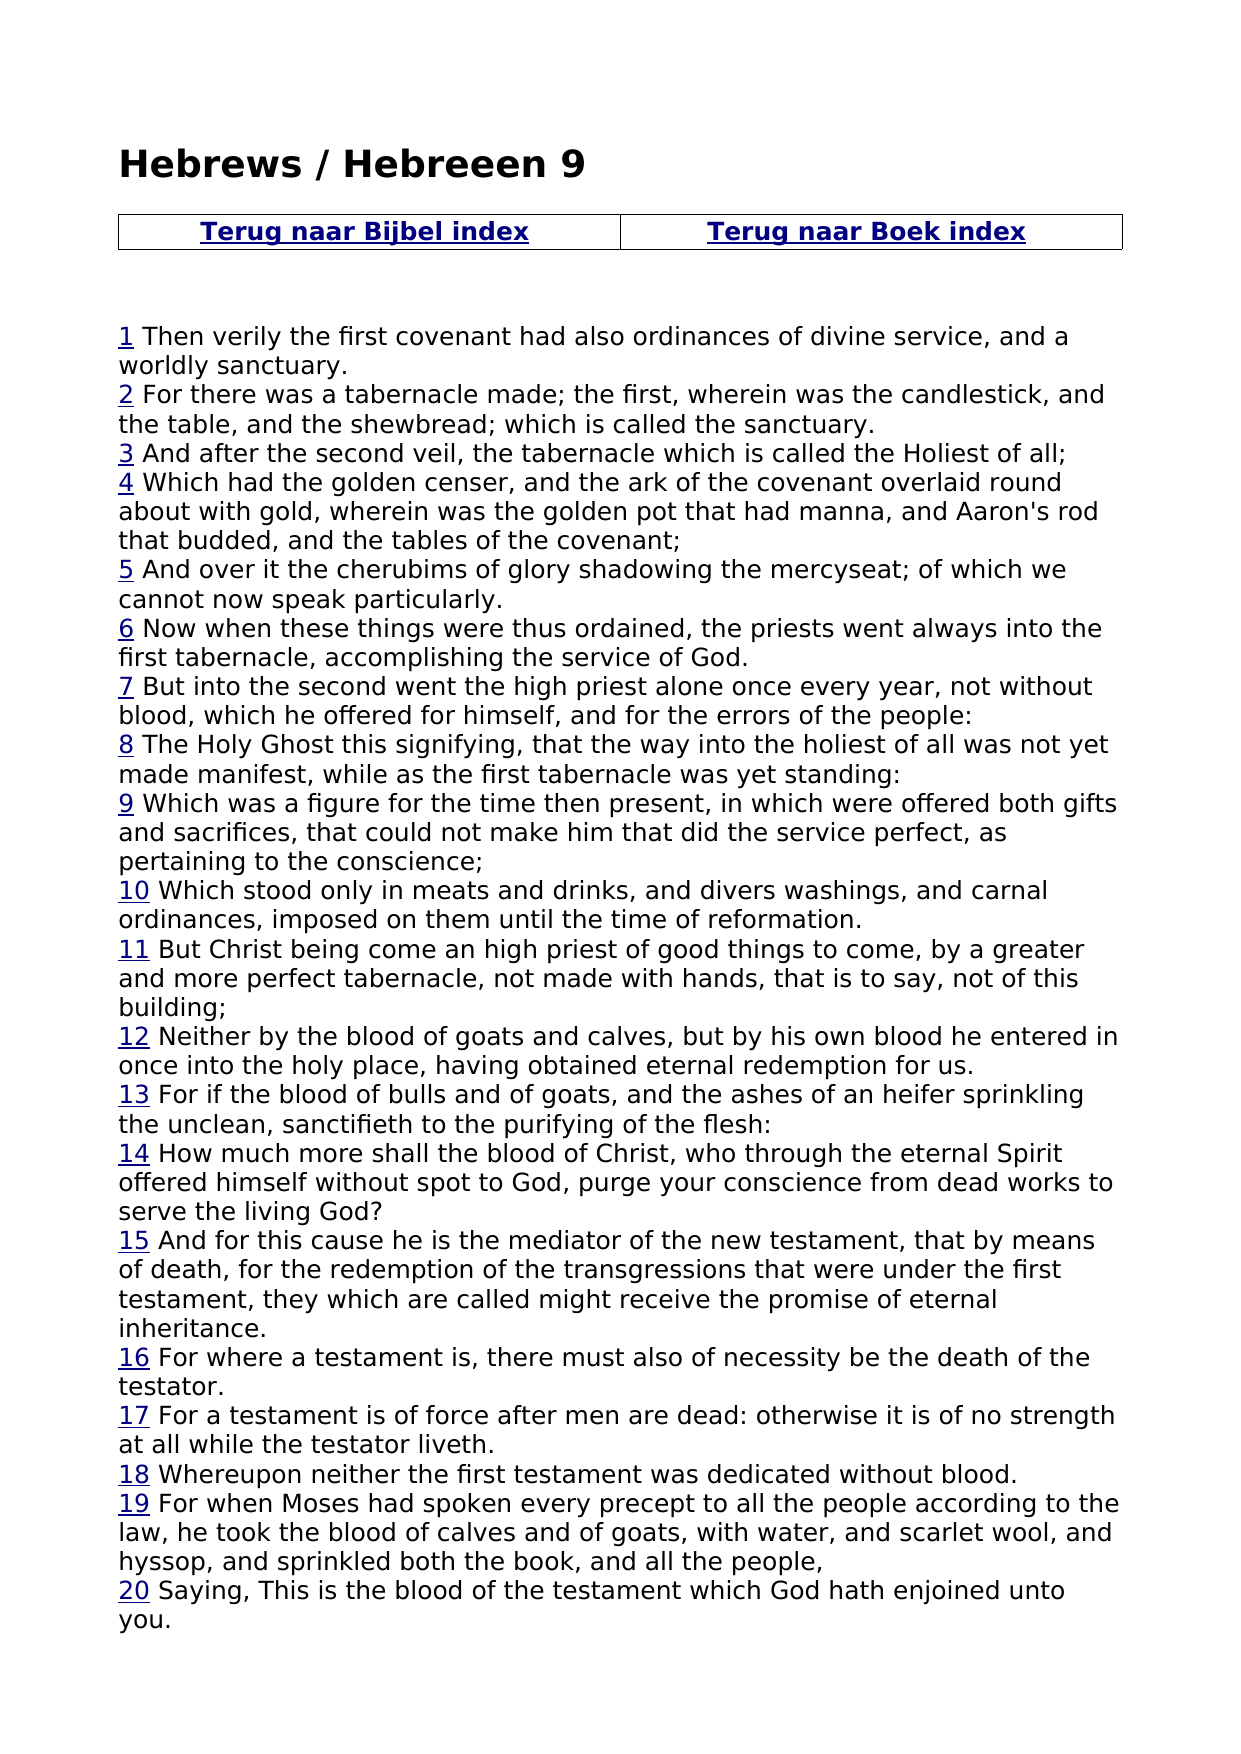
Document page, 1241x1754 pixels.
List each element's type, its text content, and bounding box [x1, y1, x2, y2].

subtitle Hebrews / Hebreeen 9 [118, 143, 1122, 187]
table_header Terug naar Bijbel index [119, 215, 620, 249]
text 1 Then verily the first covenant had also ordinances of divine service, and a worldly sanctuary. 2 For there was a tabernacle made; the first, wherein was the candlestick, and the table, and the shewbread; which is called the sanctuary. 3 And after the second veil, the tabernacle which is called the Holiest of all; 4 Which had the golden censer, and the ark of the covenant overlaid round about with gold, wherein was the golden pot that had manna, and Aaron's rod that budded, and the tables of the covenant; 5 And over it the cherubims of glory shadowing the mercyseat; of which we cannot now speak particularly. 6 Now when these things were thus ordained, the priests went always into the first tabernacle, accomplishing the service of God. 7 But into the second went the high priest alone once every year, not without blood, which he offered for himself, and for the errors of the people: 8 The Holy Ghost this signifying, that the way into the holiest of all was not yet made manifest, while as the first tabernacle was yet standing: 9 Which was a figure for the time then present, in which were offered both gifts and sacrifices, that could not make him that did the service perfect, as pertaining to the conscience; 10 Which stood only in meats and drinks, and divers washings, and carnal ordinances, imposed on them until the time of reformation. 11 But Christ being come an high priest of good things to come, by a greater and more perfect tabernacle, not made with hands, that is to say, not of this building; 12 Neither by the blood of goats and calves, but by his own blood he entered in once into the holy place, having obtained eternal redemption for us. 13 For if the blood of bulls and of goats, and the ashes of an heifer sprinkling the unclean, sanctifieth to the purifying of the flesh: 14 How much more shall the blood of Christ, who through the eternal Spirit offered himself without spot to God, purge your conscience from dead works to serve the living God? 15 And for this cause he is the mediator of the new testament, that by means of death, for the redemption of the transgressions that were under the first testament, they which are called might receive the promise of eternal inheritance. 16 For where a testament is, there must also of necessity be the death of the testator. 17 For a testament is of force after men are dead: otherwise it is of no strength at all while the testator liveth. 18 Whereupon neither the first testament was dedicated without blood. 19 For when Moses had spoken every precept to all the people according to the law, he took the blood of calves and of goats, with water, and scarlet wool, and hyssop, and sprinkled both the book, and all the people, 20 Saying, This is the blood of the testament which God hath enjoined unto you. [118, 264, 1122, 1635]
table_header Terug naar Boek index [621, 215, 1122, 249]
